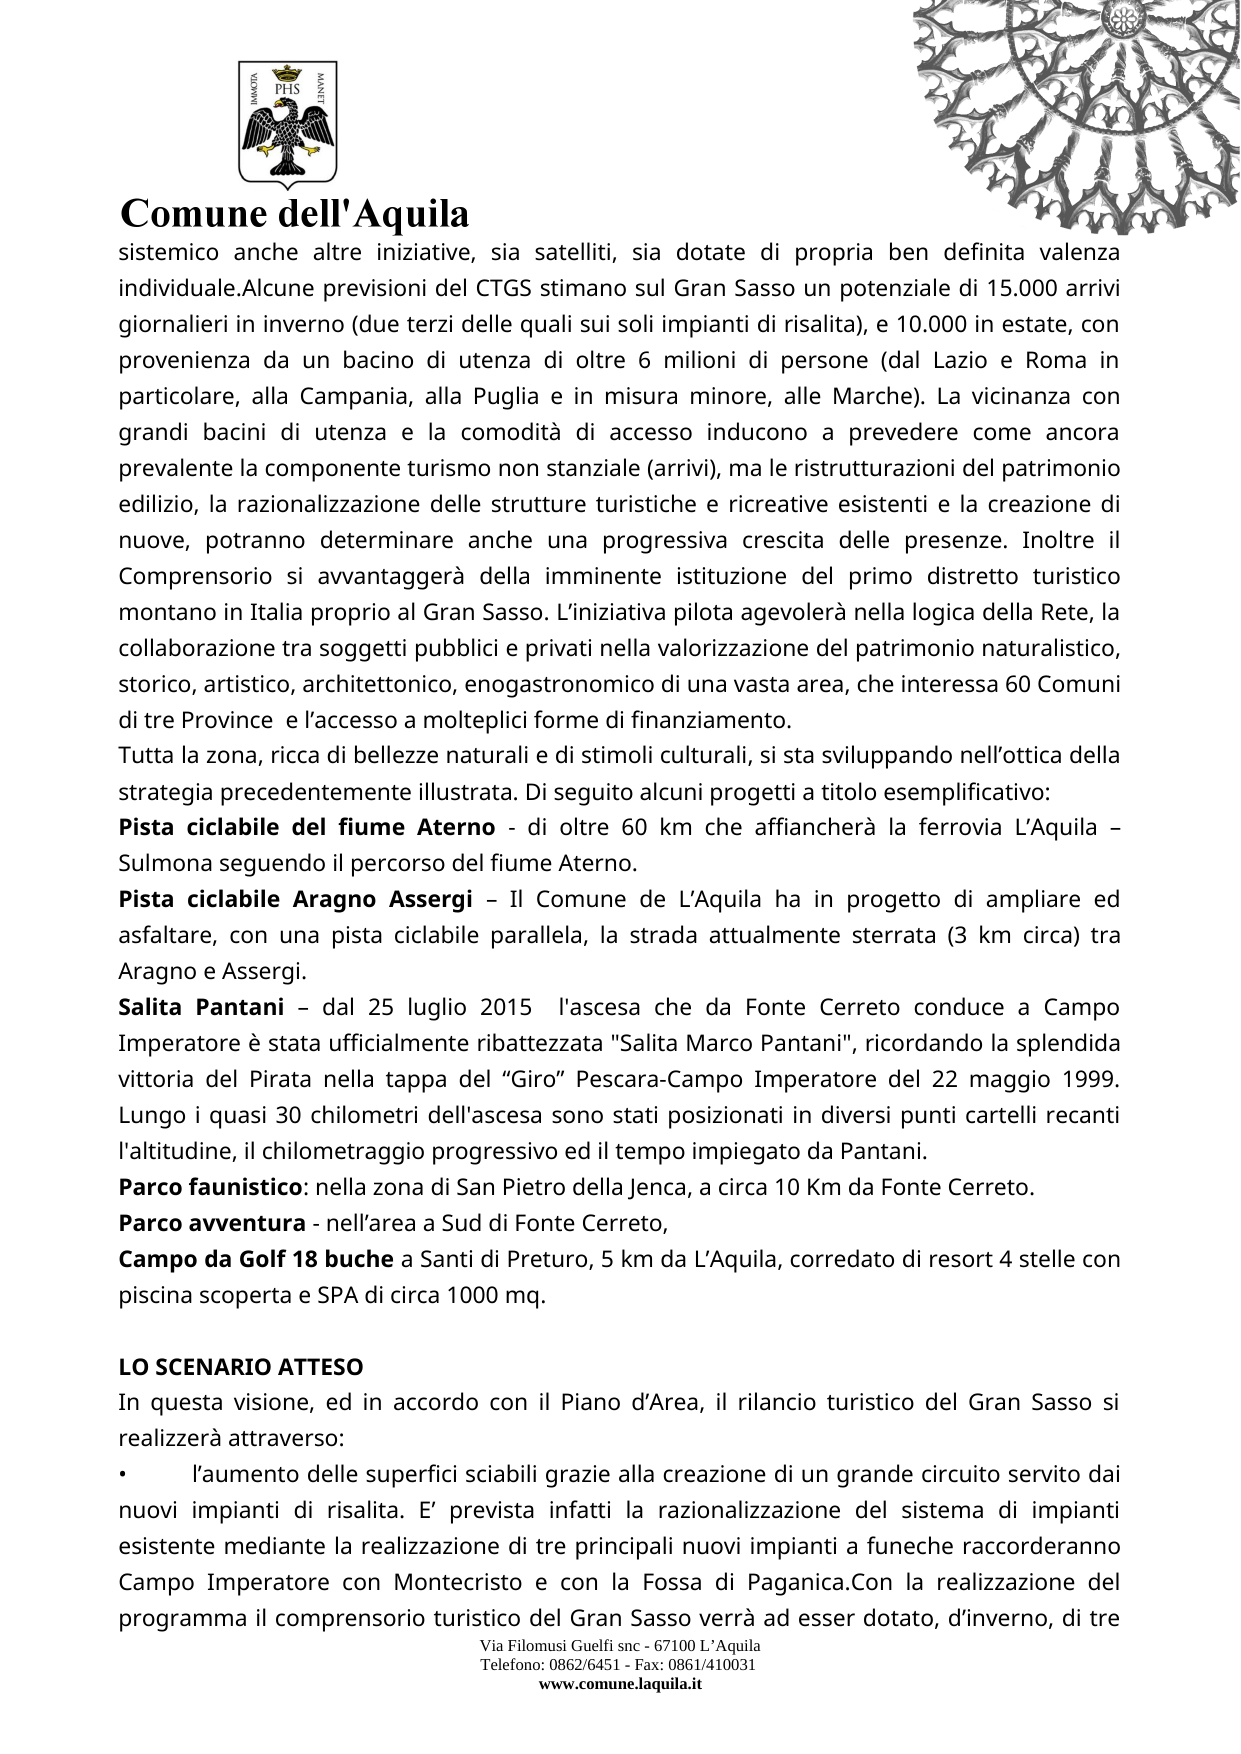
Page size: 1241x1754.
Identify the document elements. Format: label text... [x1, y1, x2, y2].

text sistemico anche altre iniziative, sia satelliti, sia dotate di propria ben definita valenza individuale.Alcune previsioni del CTGS stimano sul Gran Sasso un potenziale di 15.000 arrivi giornalieri in inverno (due terzi delle quali sui soli impianti di risalita), e 10.000 in estate, con provenienza da un bacino di utenza di oltre 6 milioni di persone (dal Lazio e Roma in particolare, alla Campania, alla Puglia e in misura minore, alle Marche). La vicinanza con grandi bacini di utenza e la comodità di accesso inducono a prevedere come ancora prevalente la componente turismo non stanziale (arrivi), ma le ristrutturazioni del patrimonio edilizio, la razionalizzazione delle strutture turistiche e ricreative esistenti e la creazione di nuove, potranno determinare anche una progressiva crescita delle presenze. Inoltre il Comprensorio si avvantaggerà della imminente istituzione del primo distretto turistico montano in Italia proprio al Gran Sasso. L’iniziativa pilota agevolerà nella logica della Rete, la collaborazione tra soggetti pubblici e privati nella valorizzazione del patrimonio naturalistico, storico, artistico, architettonico, enogastronomico di una vasta area, che interessa 60 Comuni di tre Province e l’accesso a molteplici forme di finanziamento. [118, 237, 1122, 735]
text Parco faunistico: nella zona di San Pietro della Jenca, a circa 10 Km da Fonte Cerreto. [118, 1171, 1122, 1202]
text Tutta la zona, ricca di bellezze naturali e di stimoli culturali, si sta sviluppando nell’ottica della strategia precedentemente illustrata. Di seguito alcuni progetti a titolo esemplificativo: [118, 739, 1122, 807]
text Campo da Golf 18 buche a Santi di Preturo, 5 km da L’Aquila, corredato di resort 4 stelle con piscina scoperta e SPA di circa 1000 mq. [118, 1243, 1122, 1310]
picture [0, 0, 1240, 237]
text Salita Pantani – dal 25 luglio 2015 l'ascesa che da Fonte Cerreto conduce a Campo Imperatore è stata ufficialmente ribattezzata "Salita Marco Pantani", ricordando la splendida vittoria del Pirata nella tappa del “Giro” Pescara-Campo Imperatore del 22 maggio 1999. Lungo i quasi 30 chilometri dell'ascesa sono stati posizionati in diversi punti cartelli recanti l'altitudine, il chilometraggio progressivo ed il tempo impiegato da Pantani. [118, 991, 1122, 1166]
text LO SCENARIO ATTESO [118, 1350, 1122, 1382]
text In questa visione, ed in accordo con il Piano d’Area, il rilancio turistico del Gran Sasso si realizzerà attraverso: [118, 1386, 1122, 1453]
text Parco avventura - nell’area a Sud di Fonte Cerreto, [118, 1207, 1122, 1238]
text Pista ciclabile del fiume Aterno - di oltre 60 km che affiancherà la ferrovia L’Aquila –Sulmona seguendo il percorso del fiume Aterno. [118, 811, 1122, 878]
text Pista ciclabile Aragno Assergi – Il Comune de L’Aquila ha in progetto di ampliare ed asfaltare, con una pista ciclabile parallela, la strada attualmente sterrata (3 km circa) tra Aragno e Assergi. [118, 883, 1122, 986]
text • l’aumento delle superfici sciabili grazie alla creazione di un grande circuito servito dai nuovi impianti di risalita. E’ prevista infatti la razionalizzazione del sistema di impianti esistente mediante la realizzazione di tre principali nuovi impianti a funeche raccorderanno Campo Imperatore con Montecristo e con la Fossa di Paganica.Con la realizzazione del programma il comprensorio turistico del Gran Sasso verrà ad esser dotato, d’inverno, di tre [118, 1458, 1122, 1633]
